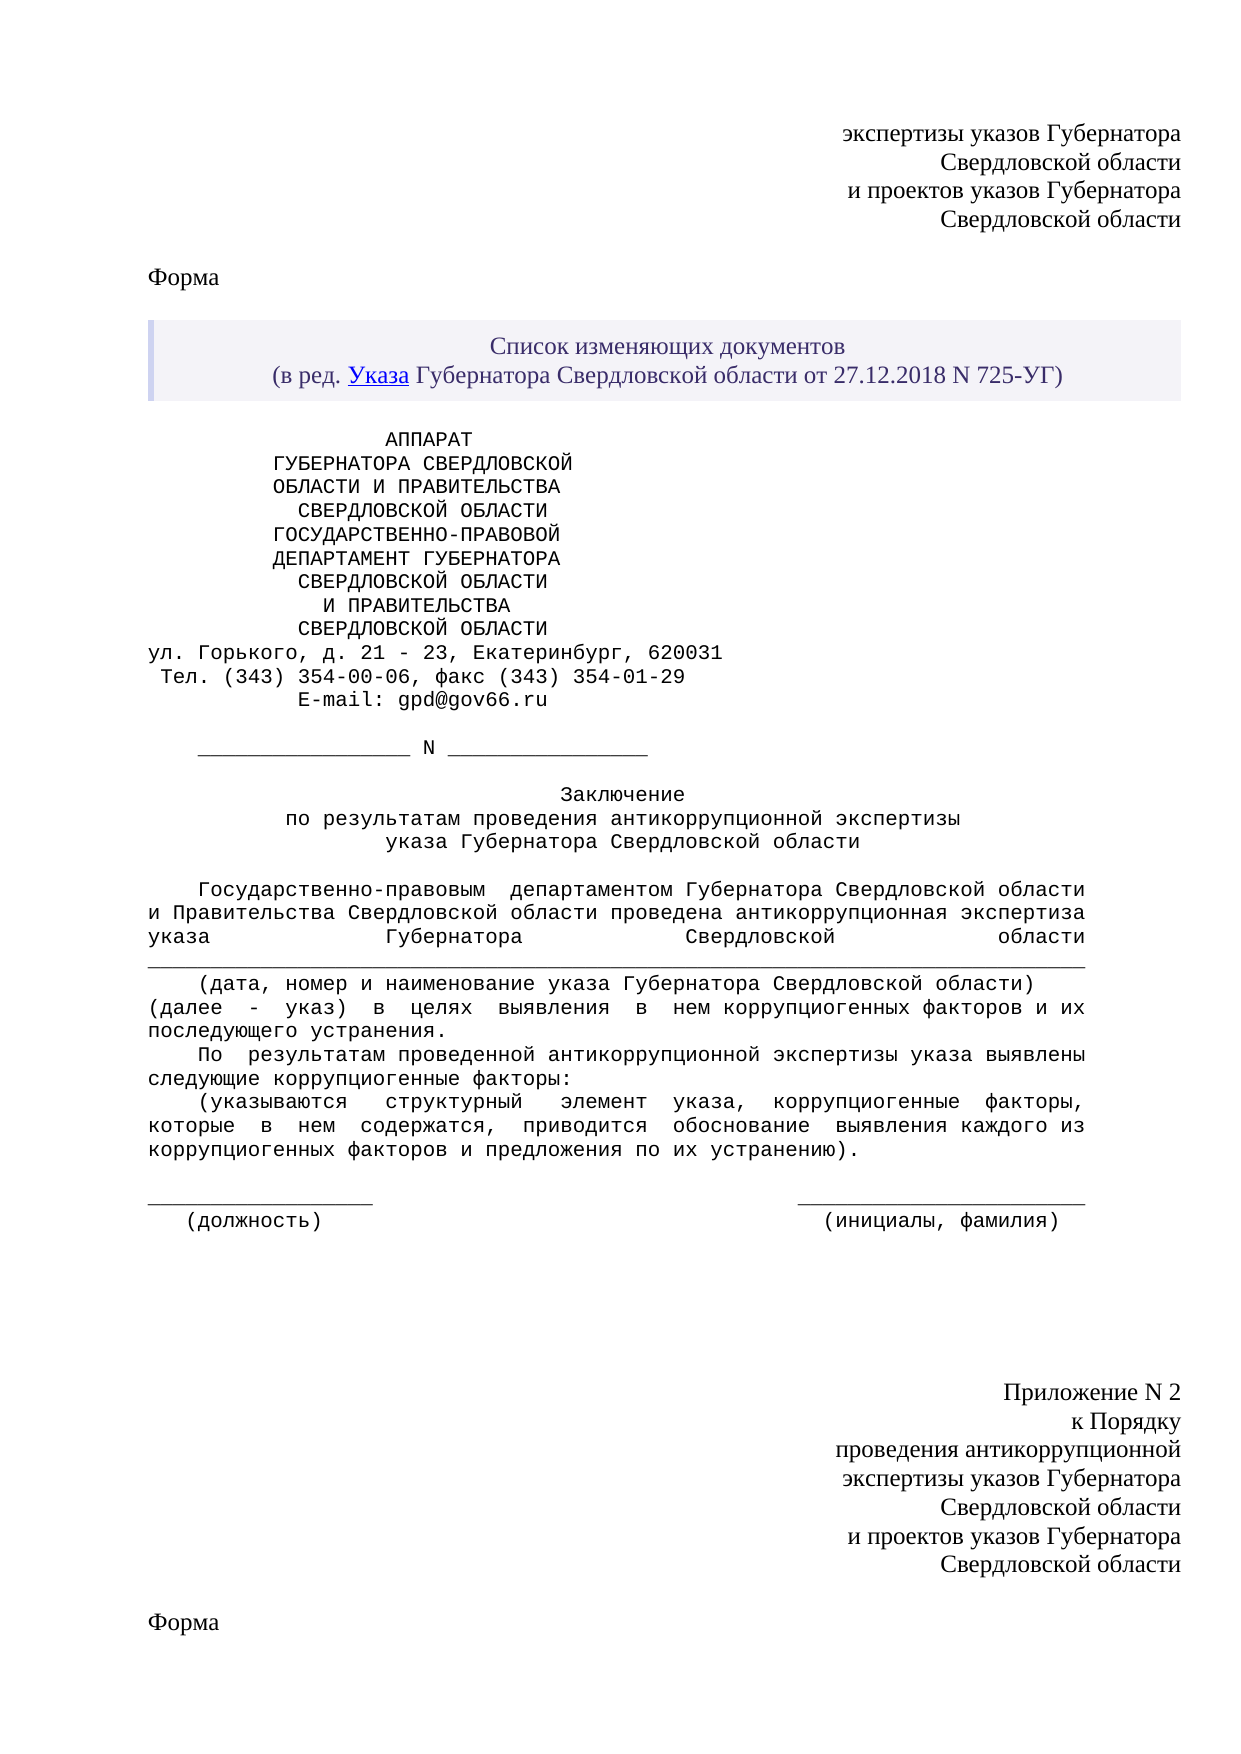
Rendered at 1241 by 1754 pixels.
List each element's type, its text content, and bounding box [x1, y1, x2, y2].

text Государственно-правовым департаментом Губернатора Свердловской области [148, 878, 1181, 902]
table_header Список изменяющих документов (в ред. Указа Губернатора Свердловской области от 27.12.2018 N 725-УГ) [166, 320, 1169, 401]
text проведения антикоррупционной [148, 1434, 1181, 1463]
text экспертизы указов Губернатора [148, 1463, 1181, 1492]
text СВЕРДЛОВСКОЙ ОБЛАСТИ [148, 500, 1181, 524]
table_header [148, 320, 154, 401]
text ГОСУДАРСТВЕННО-ПРАВОВОЙ [148, 524, 1181, 547]
text (указываются структурный элемент указа, коррупциогенные факторы, [148, 1091, 1181, 1115]
text СВЕРДЛОВСКОЙ ОБЛАСТИ [148, 618, 1181, 642]
text _________________ N ________________ [148, 737, 1181, 760]
text __________________ _______________________ [148, 1186, 1181, 1209]
text (далее - указ) в целях выявления в нем коррупциогенных факторов и их [148, 997, 1181, 1020]
text ___________________________________________________________________________ [148, 949, 1181, 973]
text Форма [148, 262, 1181, 291]
table_header [1169, 320, 1181, 401]
text (должность) (инициалы, фамилия) [148, 1209, 1181, 1233]
text Свердловской области [148, 147, 1181, 176]
text последующего устранения. [148, 1020, 1181, 1044]
text E-mail: gpd@gov66.ru [148, 689, 1181, 713]
text Заключение [148, 784, 1181, 808]
text которые в нем содержатся, приводится обоснование выявления каждого из [148, 1115, 1181, 1139]
subtitle Приложение N 2 [148, 1377, 1181, 1406]
text Свердловской области [148, 1492, 1181, 1521]
text по результатам проведения антикоррупционной экспертизы [148, 808, 1181, 831]
text И ПРАВИТЕЛЬСТВА [148, 595, 1181, 618]
text и проектов указов Губернатора [148, 176, 1181, 204]
text Свердловской области [148, 204, 1181, 233]
text (дата, номер и наименование указа Губернатора Свердловской области) [148, 973, 1181, 997]
text АППАРАТ [148, 429, 1181, 453]
text следующие коррупциогенные факторы: [148, 1068, 1181, 1091]
text Форма [148, 1607, 1181, 1636]
text указа Губернатора Свердловской области [148, 926, 1181, 949]
text ул. Горького, д. 21 - 23, Екатеринбург, 620031 [148, 642, 1181, 666]
text Свердловской области [148, 1549, 1181, 1578]
text указа Губернатора Свердловской области [148, 831, 1181, 855]
text Тел. (343) 354-00-06, факс (343) 354-01-29 [148, 666, 1181, 689]
text СВЕРДЛОВСКОЙ ОБЛАСТИ [148, 571, 1181, 595]
text и Правительства Свердловской области проведена антикоррупционная экспертиза [148, 902, 1181, 926]
text ГУБЕРНАТОРА СВЕРДЛОВСКОЙ [148, 453, 1181, 477]
text к Порядку [148, 1406, 1181, 1434]
text экспертизы указов Губернатора [148, 118, 1181, 147]
text и проектов указов Губернатора [148, 1521, 1181, 1549]
text коррупциогенных факторов и предложения по их устранению). [148, 1139, 1181, 1162]
text ОБЛАСТИ И ПРАВИТЕЛЬСТВА [148, 477, 1181, 500]
text По результатам проведенной антикоррупционной экспертизы указа выявлены [148, 1044, 1181, 1068]
table_header [154, 320, 166, 401]
text ДЕПАРТАМЕНТ ГУБЕРНАТОРА [148, 547, 1181, 571]
